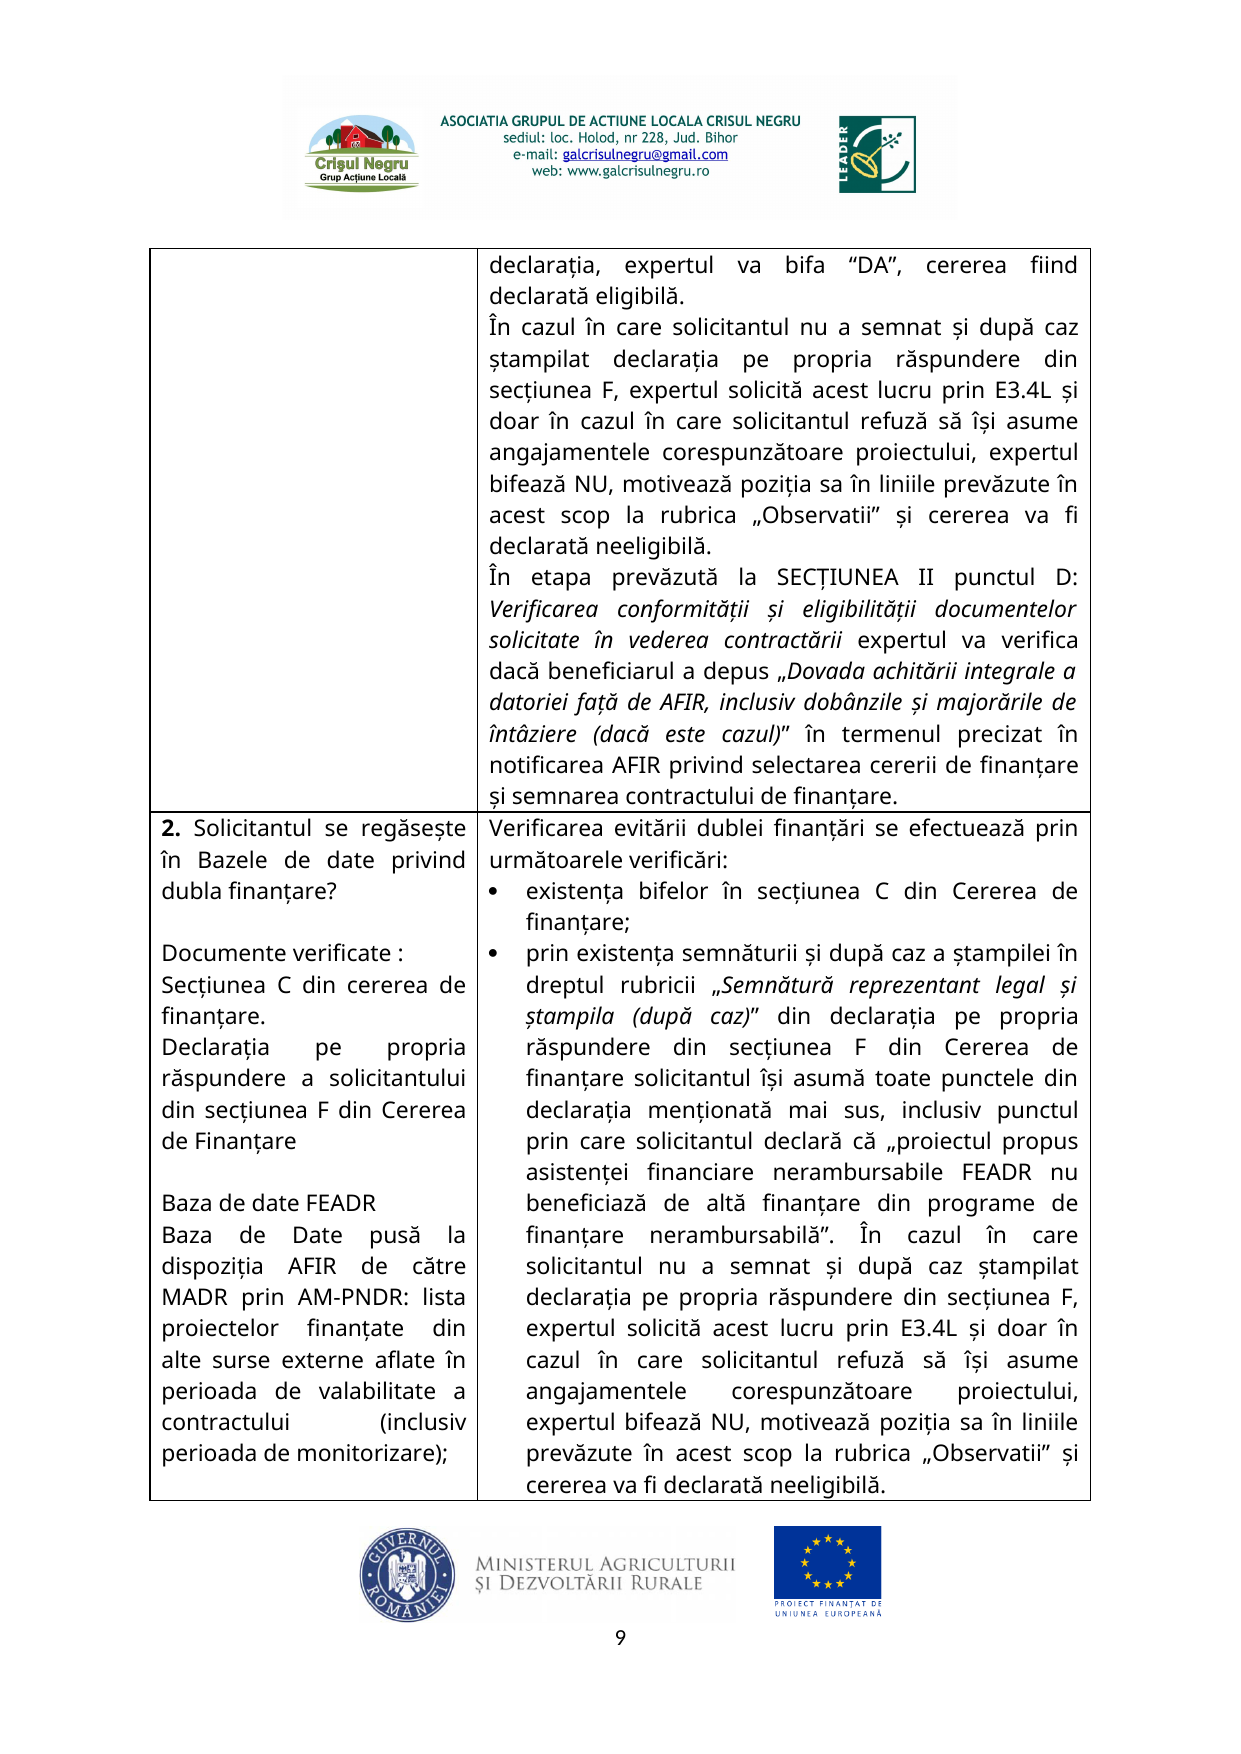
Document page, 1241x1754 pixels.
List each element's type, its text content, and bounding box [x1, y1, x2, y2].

table_cell declarația, expertul va bifa “DA”, cererea fiind declarată eligibilă. În cazul în care solicitantul nu a semnat şi după caz ştampilat declaraţia pe propria răspundere din secțiunea F, expertul solicită acest lucru prin E3.4L şi doar în cazul în care solicitantul refuză să îşi asume angajamentele corespunzătoare proiectului, expertul bifează NU, motivează poziţia sa în liniile prevăzute în acest scop la rubrica „Observatii” şi cererea va fi declarată neeligibilă. În etapa prevăzută la SECȚIUNEA II punctul D: Verificarea conformităţii şi eligibilităţii documentelor solicitate în vederea contractării expertul va verifica dacă beneficiarul a depus „Dovada achitării integrale a datoriei faţă de AFIR, inclusiv dobânzile şi majorările de întâziere (dacă este cazul)” în termenul precizat în notificarea AFIR privind selectarea cererii de finanțare și semnarea contractului de finanțare. [478, 249, 1090, 811]
table_cell Verificarea evitării dublei finanţări se efectuează prin următoarele verificări: existenţa bifelor în secţiunea C din Cererea de finanţare; prin existenţa semnăturii și după caz a ștampilei în dreptul rubricii „Semnătură reprezentant legal şi ştampila (după caz)” din declarația pe propria răspundere din secţiunea F din Cererea de finanţare solicitantul își asumă toate punctele din declarația menționată mai sus, inclusiv punctul prin care solicitantul declară că „proiectul propus asistenţei financiare nerambursabile FEADR nu beneficiază de altă finanţare din programe de finanţare nerambursabilă”. În cazul în care solicitantul nu a semnat şi după caz ştampilat declaraţia pe propria răspundere din secțiunea F, expertul solicită acest lucru prin E3.4L şi doar în cazul în care solicitantul refuză să îşi asume angajamentele corespunzătoare proiectului, expertul bifează NU, motivează poziţia sa în liniile prevăzute în acest scop la rubrica „Observatii” şi cererea va fi declarată neeligibilă. verificarea în Baza de Date cu proiecte FEADR; verificarea în Baza de Date pusă la dispoziţia AFIR de către MADR prin AM-PNDR: lista proiectelor finanţate din alte surse aflată pe fileserver\ metodologienou\ Lista proiectelor finanţate din alte surse. Verificarea în Baza de Date cu proiecte FEADR sau în Baza de date pusă la dispoziţie de AM-PNDR se face atât prin verificarea numelui solicitantului, cât şi a Codului de Înregistrare Fiscală. ►În cazul în care se constată faptul că solicitantul a beneficiat de alt program de finanţare nerambursabilă pentru acelaşi tip de investiţie, dar nu a consemnat acest lucru în Cererea de finanţare şi/ sau nu a prezentat documentul din care să reiasă că nu este finanţată aceeaşi investiţie, expertul solicită aceste lucruri prin E3.4L şi doar în cazul în care solicitantul refuză să îşi asume angajamentele corespunzătoare proiectului, se consideră că punctul din declaraţia din secțiunea F din cererea de finanțare privind faptul că toate informațiile din prezenta cerere de finanțare și din documentele anexate sunt corecte nu este respectat şi cererea de finanţare este neeligibilă. ►În cazul în care solicitantul a mai beneficiat de finanţare nerambursabilă pentru acelaşi tip de investiţie, expertul verifică în Raport asupra utilizării programelor de finanţare nerambursabilă: - dacă amplasamentul proiectului actual se suprapune (total sau parţial) cu cele ale proiectelor anterioare -dacă cheltuielile rambursate se regăsesc în lista cheltuielilor eligibile pentru care solicită finanţare Expertul precizează concluzia asupra verificării la rubrica Observaţii. Dacă se confirmă cel puţin una din aceste condiţii, expertul bifează casuţa DA şi cererea de finanţare este neeligibilă. [478, 813, 1090, 1500]
table_cell [151, 249, 477, 811]
table_cell 2. Solicitantul se regăseşte în Bazele de date privind dubla finanţare? Documente verificate : Secțiunea C din cererea de finanțare. Declaraţia pe propria răspundere a solicitantului din secțiunea F din Cererea de Finanțare Baza de date FEADR Baza de Date pusă la dispoziţia AFIR de către MADR prin AM-PNDR: lista proiectelor finanţate din alte surse externe aflate în perioada de valabilitate a contractului (inclusiv perioada de monitorizare); [151, 813, 477, 1500]
